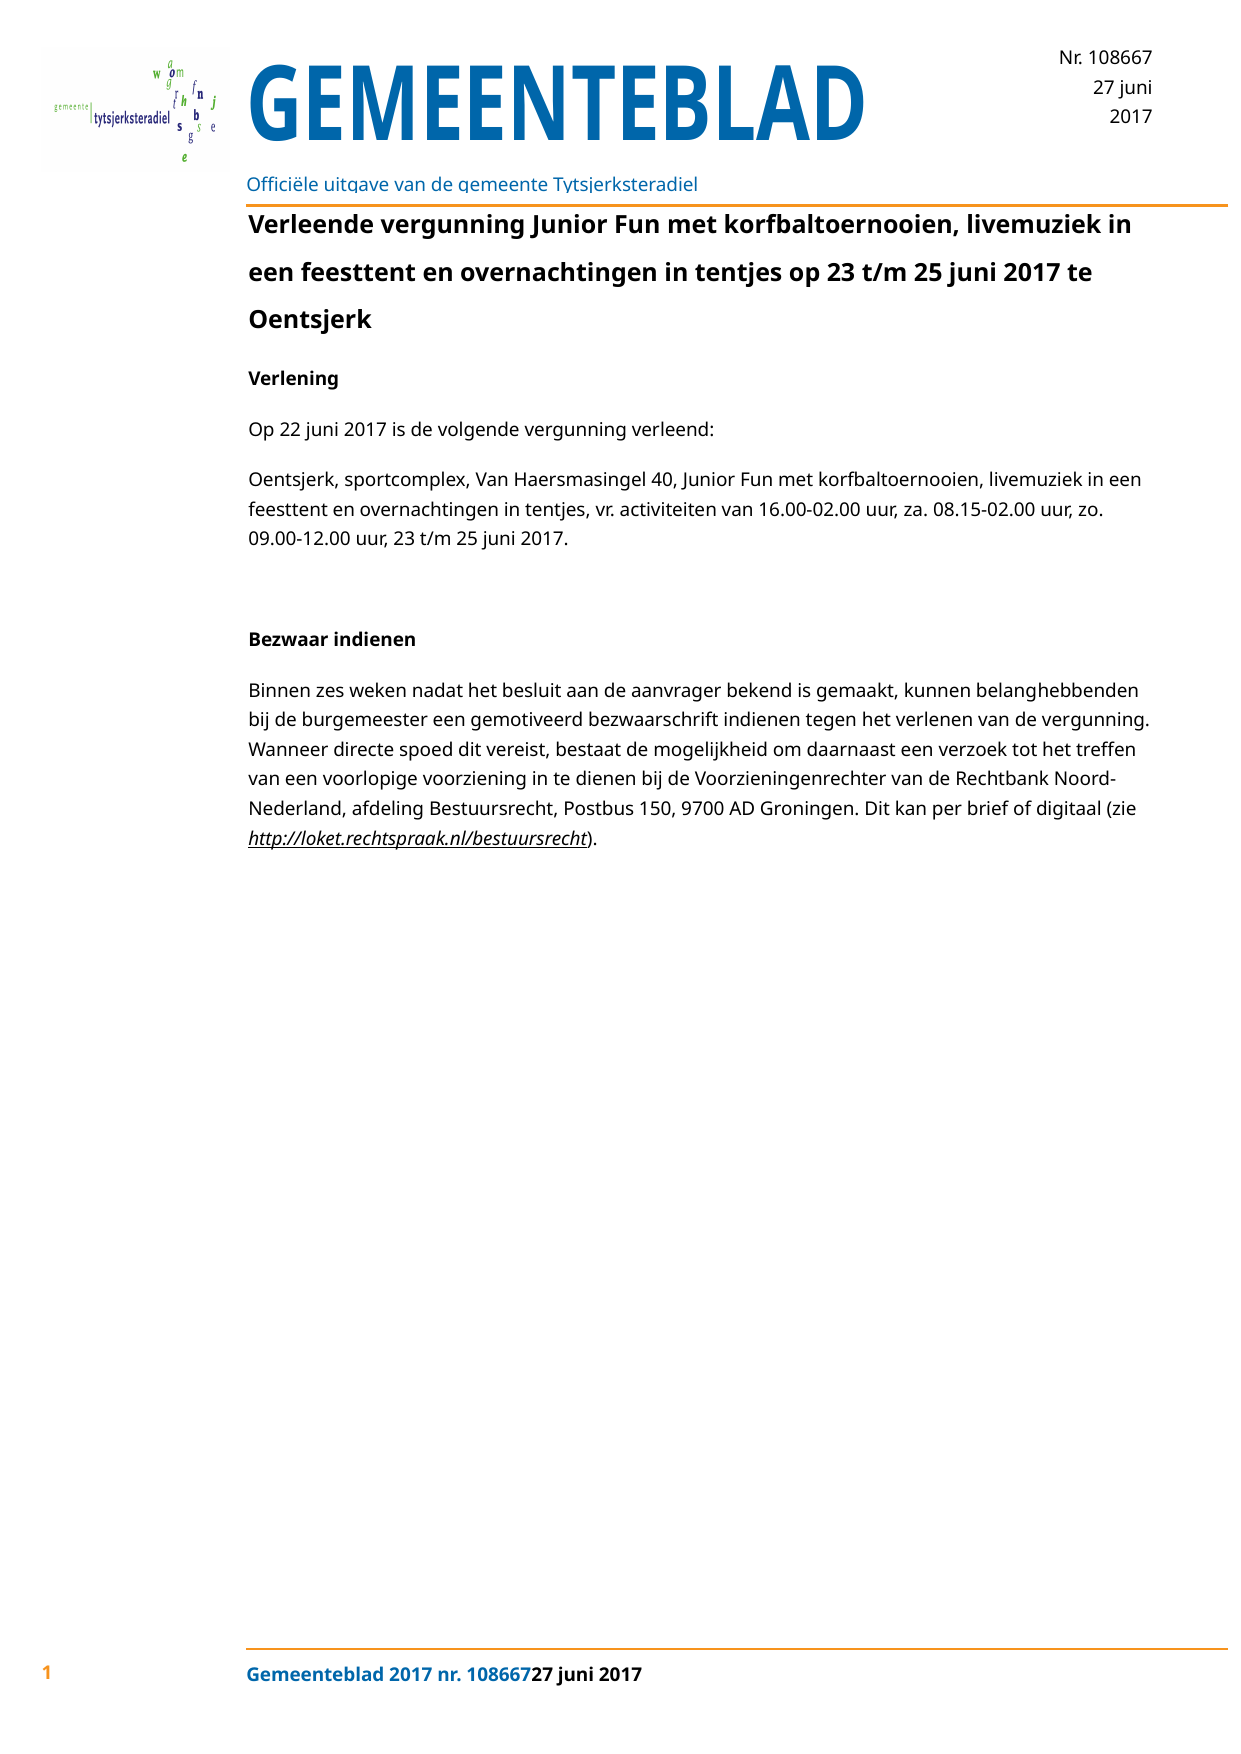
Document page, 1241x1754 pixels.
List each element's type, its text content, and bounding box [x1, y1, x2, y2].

text Oentsjerk, sportcomplex, Van Haersmasingel 40, Junior Fun met korfbaltoernooien, livemuziek in een feesttent en overnachtingen in tentjes, vr. activiteiten van 16.00-02.00 uur, za. 08.15-02.00 uur, zo. 09.00-12.00 uur, 23 t/m 25 juni 2017. [248, 466, 1152, 551]
text Verlening [248, 366, 1152, 391]
text Verleende vergunning Junior Fun met korfbaltoernooien, livemuziek in een feesttent en overnachtingen in tentjes op 23 t/m 25 juni 2017 te Oentsjerk [248, 207, 1152, 336]
text Binnen zes weken nadat het besluit aan de aanvrager bekend is gemaakt, kunnen belang­hebbenden bij de burgemeester een gemotiveerd bezwaarschrift indienen tegen het verlenen van de ver­gunning. Wanneer directe spoed dit vereist, bestaat de mogelijkheid om daarnaast een verzoek tot het treffen van een voorlopige voorziening in te dienen bij de Voorzieningenrechter van de Rechtbank Noord-Nederland, afdeling Bestuursrecht, Postbus 150, 9700 AD Groningen. Dit kan per brief of digitaal (zie http://loket.rechtspraak.nl/bestuursrecht). [248, 677, 1152, 850]
text Op 22 juni 2017 is de volgende vergunning ver­leend: [248, 416, 1152, 442]
text Bezwaar indienen [248, 626, 1152, 652]
picture [41, 47, 231, 172]
